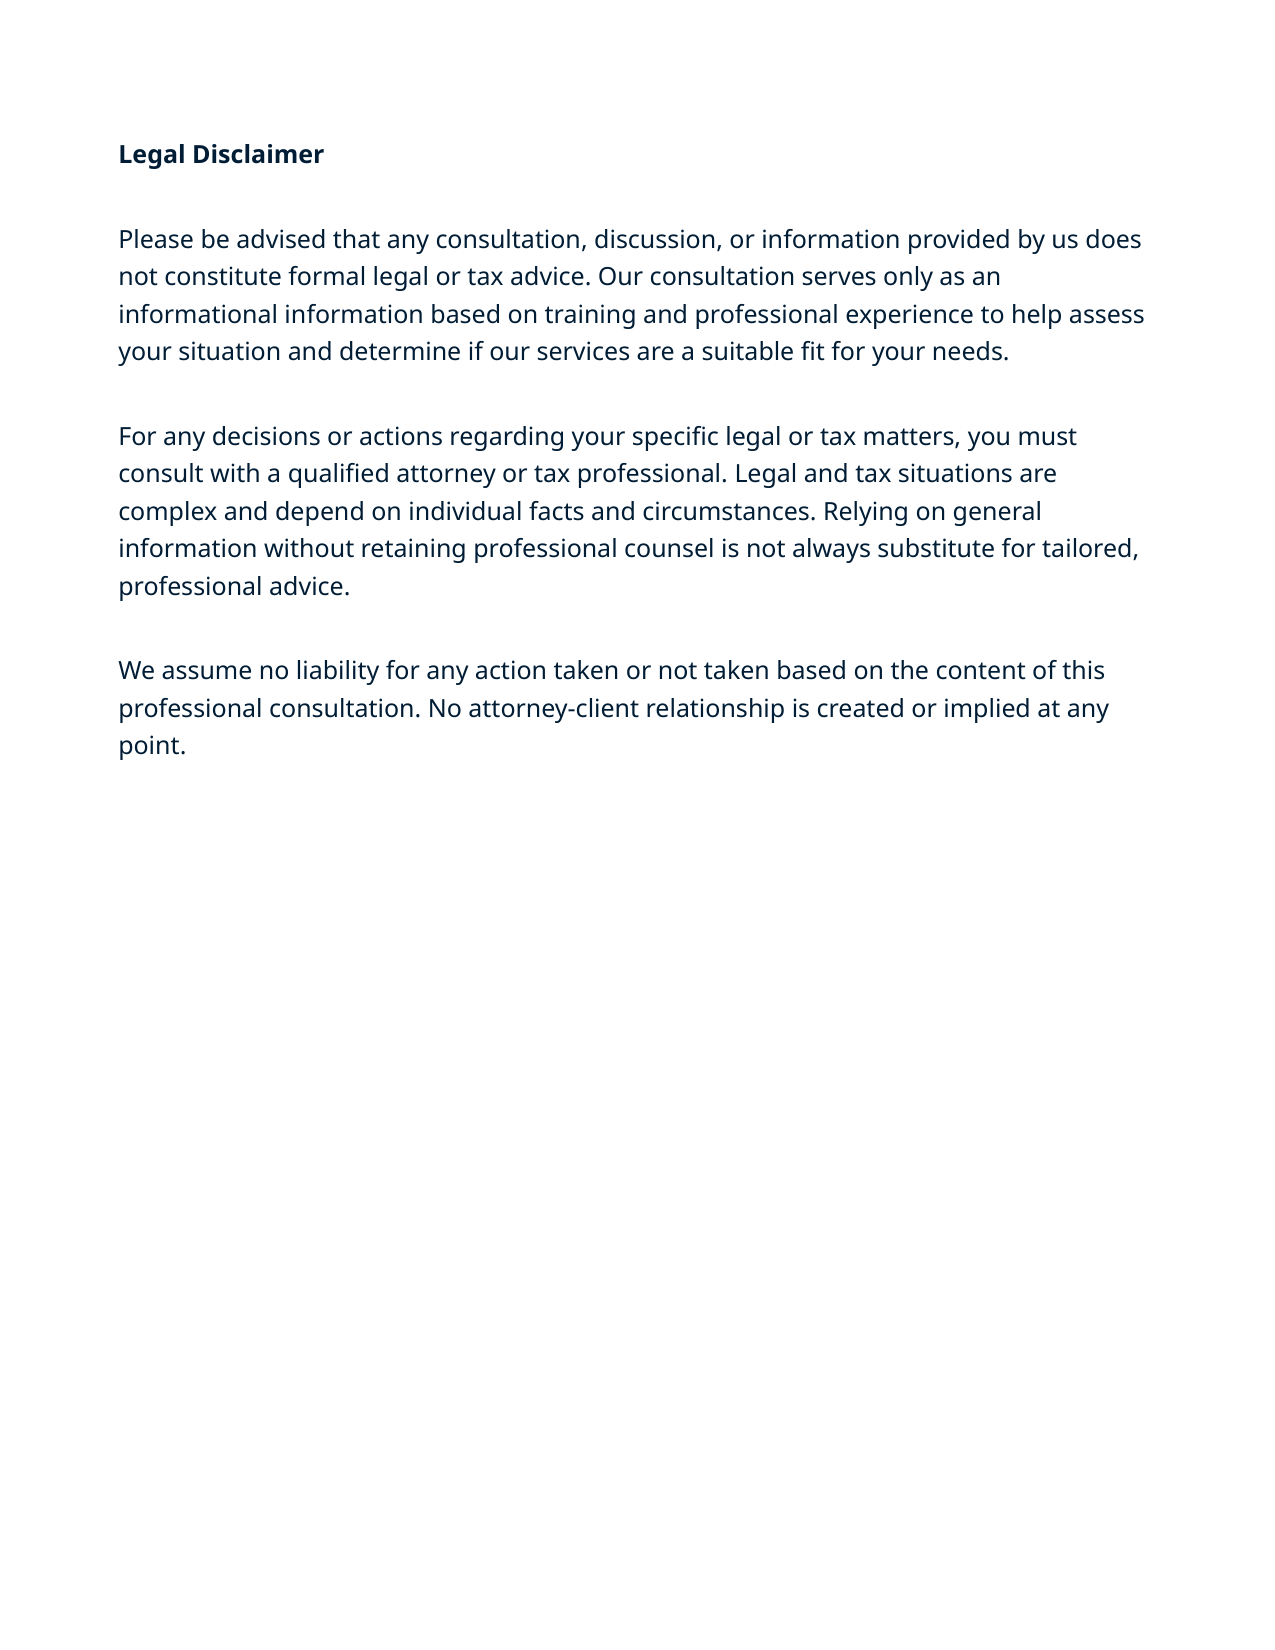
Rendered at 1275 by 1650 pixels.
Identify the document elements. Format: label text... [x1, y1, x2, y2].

text Legal Disclaimer [118, 134, 1157, 171]
text Please be advised that any consultation, discussion, or information provided by us does not constitute formal legal or tax advice. Our consultation serves only as an informational information based on training and professional experience to help assess your situation and determine if our services are a suitable fit for your needs. [118, 218, 1157, 368]
text For any decisions or actions regarding your specific legal or tax matters, you must consult with a qualified attorney or tax professional. Legal and tax situations are complex and depend on individual facts and circumstances. Relying on general information without retaining professional counsel is not always substitute for tailored, professional advice. [118, 415, 1157, 602]
text We assume no liability for any action taken or not taken based on the content of this professional consultation. No attorney-client relationship is created or implied at any point. [118, 649, 1157, 762]
